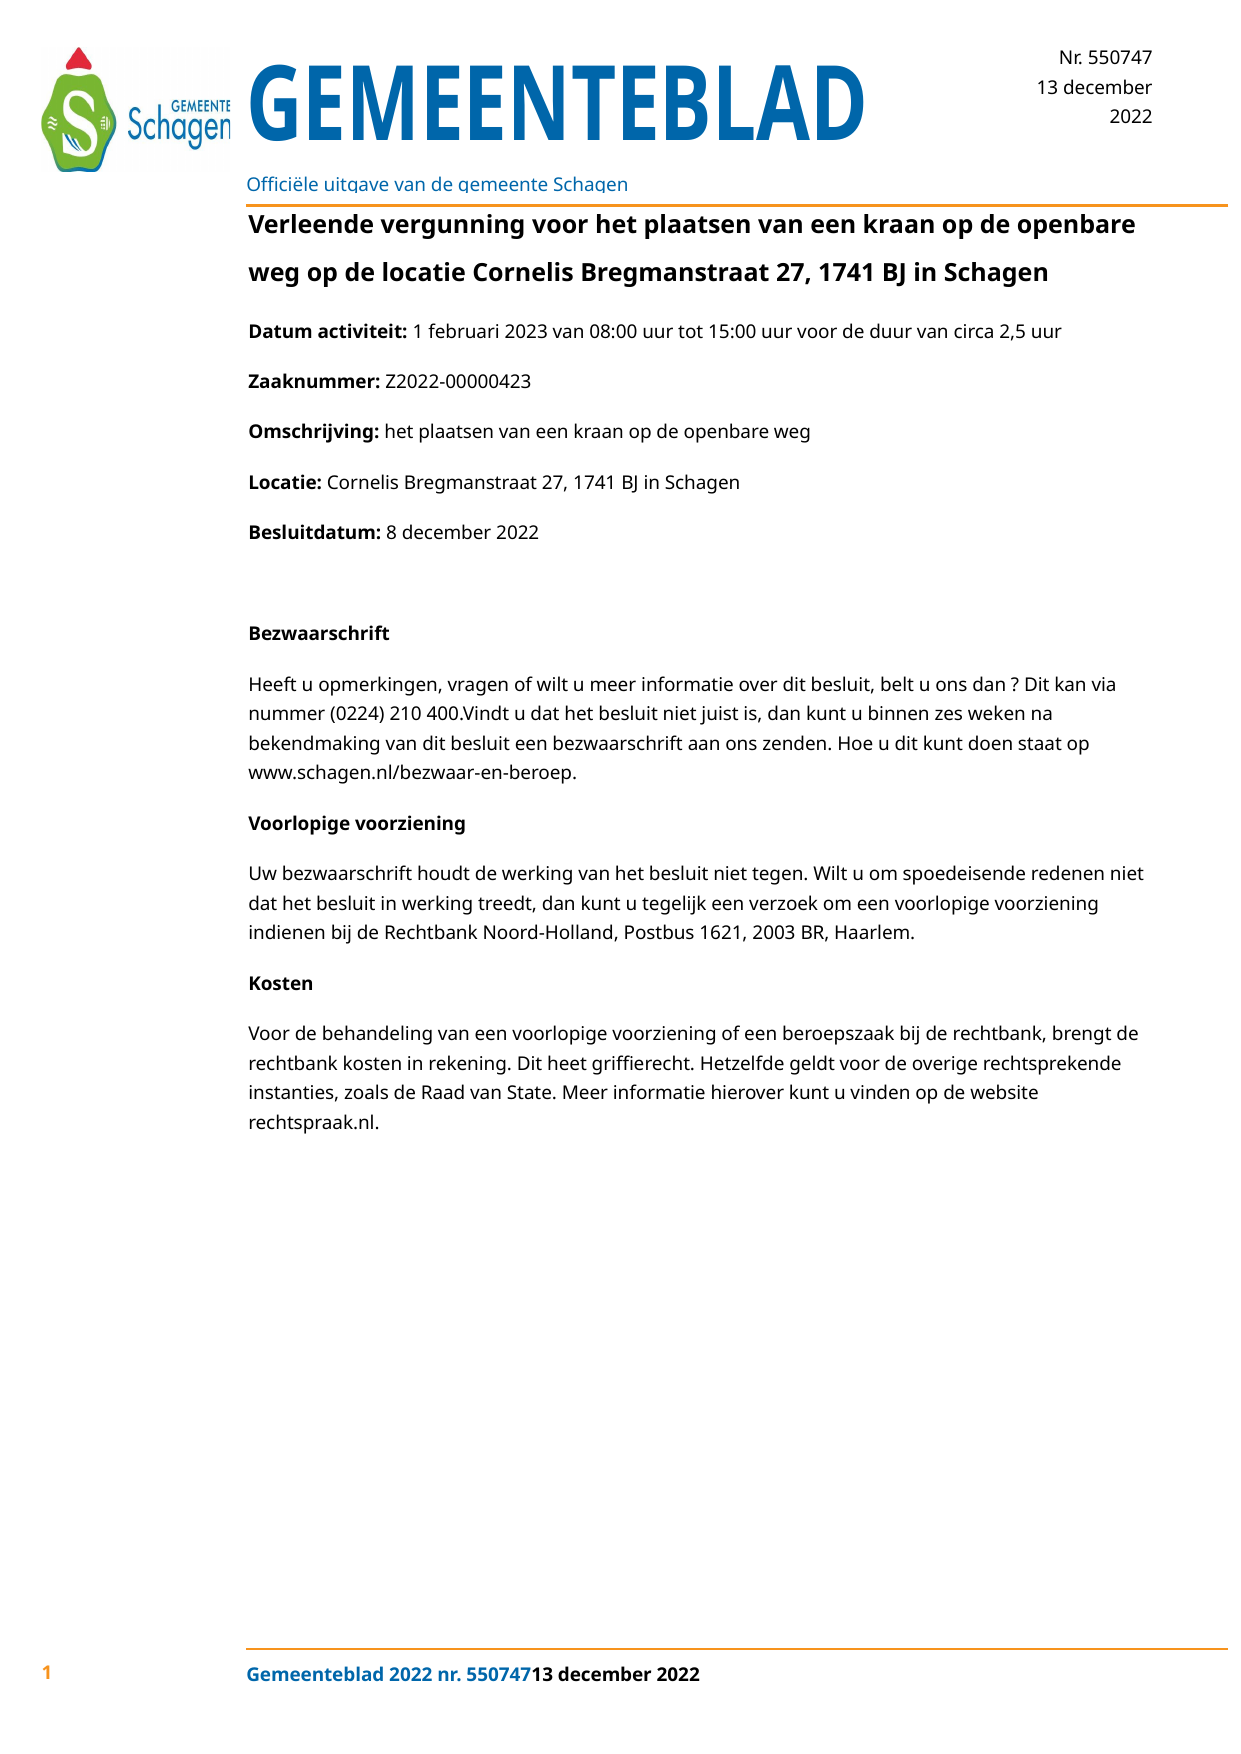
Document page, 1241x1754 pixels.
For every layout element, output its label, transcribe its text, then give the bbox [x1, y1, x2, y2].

text Datum activiteit: 1 februari 2023 van 08:00 uur tot 15:00 uur voor de duur van circa 2,5 uur [248, 318, 1152, 344]
text Locatie: Cornelis Bregmanstraat 27, 1741 BJ in Schagen [248, 469, 1152, 495]
text Zaaknummer: Z2022-00000423 [248, 368, 1152, 394]
text Voor de behandeling van een voorlopige voorziening of een beroepszaak bij de rechtbank, brengt de rechtbank kosten in rekening. Dit heet griffierecht. Hetzelfde geldt voor de overige rechtsprekende instanties, zoals de Raad van State. Meer informatie hierover kunt u vinden op de website rechtspraak.nl. [248, 1020, 1152, 1135]
text Uw bezwaarschrift houdt de werking van het besluit niet tegen. Wilt u om spoedeisende redenen niet dat het besluit in werking treedt, dan kunt u tegelijk een verzoek om een voorlopige voorziening indienen bij de Rechtbank Noord-Holland, Postbus 1621, 2003 BR, Haarlem. [248, 860, 1152, 945]
text Verleende vergunning voor het plaatsen van een kraan op de openbare weg op de locatie Cornelis Bregmanstraat 27, 1741 BJ in Schagen [248, 207, 1152, 288]
text Heeft u opmerkingen, vragen of wilt u meer informatie over dit besluit, belt u ons dan ? Dit kan via nummer (0224) 210 400.Vindt u dat het besluit niet juist is, dan kunt u binnen zes weken na bekendmaking van dit besluit een bezwaarschrift aan ons zenden. Hoe u dit kunt doen staat op www.schagen.nl/bezwaar-en-beroep. [248, 671, 1152, 785]
text Bezwaarschrift [248, 620, 1152, 646]
text Besluitdatum: 8 december 2022 [248, 519, 1152, 545]
text Omschrijving: het plaatsen van een kraan op de openbare weg [248, 419, 1152, 444]
text Voorlopige voorziening [248, 810, 1152, 836]
text Kosten [248, 970, 1152, 996]
picture [41, 47, 231, 172]
